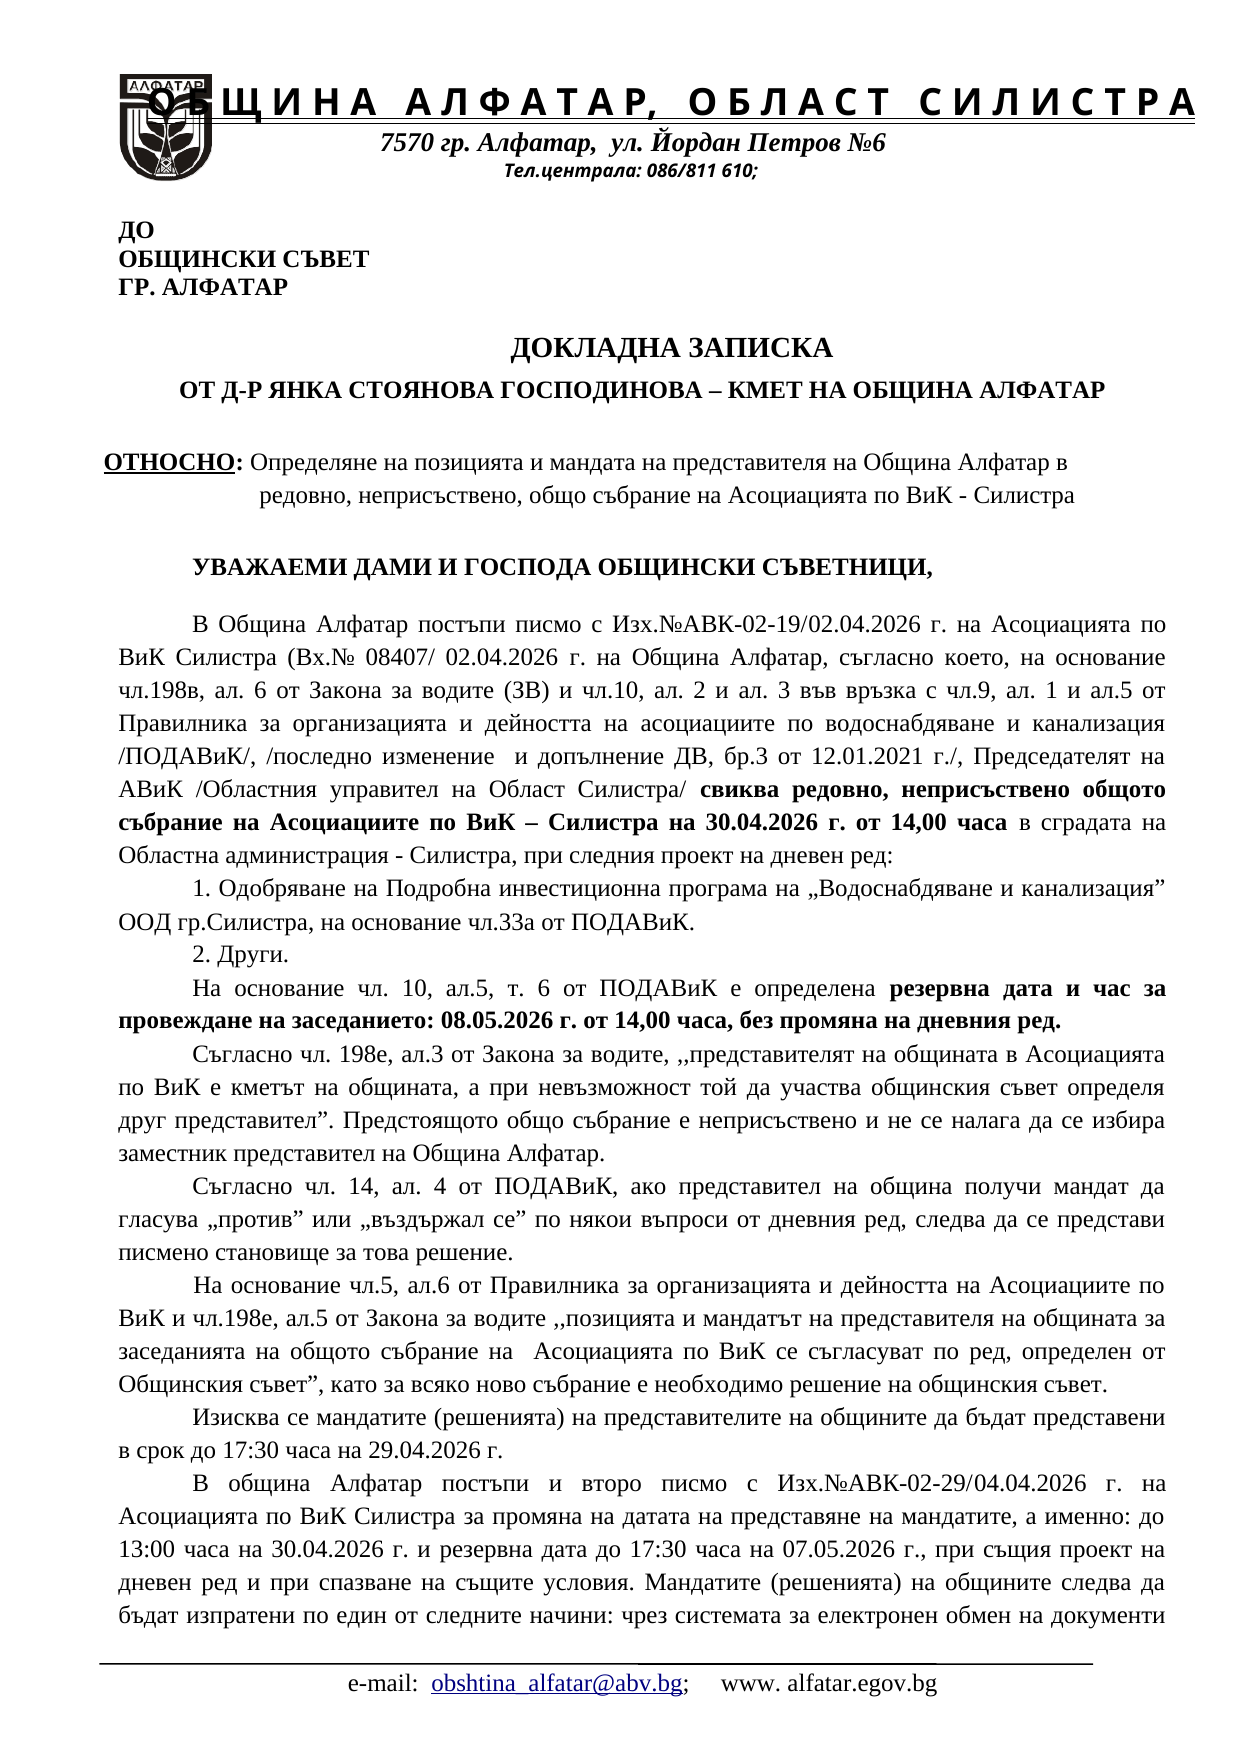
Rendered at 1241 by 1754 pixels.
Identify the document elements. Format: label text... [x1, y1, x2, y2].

text На основание чл. 10, ал.5, т. 6 от ПОДАВиК е определена резервна дата и час за провеждане на заседанието: 08.05.2026 г. от 14,00 часа, без промяна на дневния ред. [118, 973, 1167, 1034]
text ДО [118, 215, 1167, 244]
text редовно, неприсъствено, общо събрание на Асоциацията по ВиК - Силистра [222, 481, 1167, 509]
text ОТ Д-Р ЯНКА СТОЯНОВА ГОСПОДИНОВА – КМЕТ НА ОБЩИНА АЛФАТАР [118, 376, 1167, 404]
text На основание чл.5, ал.6 от Правилника за организацията и дейността на Асоциациите по ВиК и чл.198е, ал.5 от Закона за водите ,,позицията и мандатът на представителя на общината за заседанията на общото събрание на Асоциацията по ВиК се съгласуват по ред, определен от Общинския съвет”, като за всяко ново събрание е необходимо решение на общинския съвет. [118, 1270, 1167, 1398]
text ОБЩИНСКИ СЪВЕТ [118, 244, 1167, 272]
text ДОКЛАДНА ЗАПИСКА [177, 330, 1167, 363]
text УВАЖАЕМИ ДАМИ И ГОСПОДА ОБЩИНСКИ СЪВЕТНИЦИ, [192, 552, 1167, 581]
text 7570 гр. Алфатар, ул. Йордан Петров №6 [28, 126, 1240, 157]
text 1. Одобряване на Подробна инвестиционна програма на „Водоснабдяване и канализация” ООД гр.Силистра, на основание чл.33а от ПОДАВиК. [118, 873, 1167, 935]
text Тел.централа: 086/811 610; [28, 157, 1240, 183]
text Изисква се мандатите (решенията) на представителите на общините да бъдат представени в срок до 17:30 часа на 29.04.2026 г. [118, 1402, 1167, 1464]
text Съгласно чл. 198е, ал.3 от Закона за водите, ,,представителят на общината в Асоциацията по ВиК е кметът на общината, а при невъзможност той да участва общинския съвет определя друг представител”. Предстоящото общо събрание е неприсъствено и не се налага да се избира заместник представител на Община Алфатар. [118, 1039, 1167, 1166]
text В Община Алфатар постъпи писмо с Изх.№АВК-02-19/02.04.2026 г. на Асоциацията по ВиК Силистра (Вх.№ 08407/ 02.04.2026 г. на Община Алфатар, съгласно което, на основание чл.198в, ал. 6 от Закона за водите (ЗВ) и чл.10, ал. 2 и ал. 3 във връзка с чл.9, ал. 1 и ал.5 от Правилника за организацията и дейността на асоциациите по водоснабдяване и канализация /ПОДАВиК/, /последно изменение и допълнение ДВ, бр.3 от 12.01.2021 г./, Председателят на АВиК /Областния управител на Област Силистра/ свиква редовно, неприсъствено общото събрание на Асоциациите по ВиК – Силистра на 30.04.2026 г. от 14,00 часа в сградата на Областна администрация - Силистра, при следния проект на дневен ред: [118, 609, 1167, 869]
text 2. Други. [118, 939, 1167, 968]
text О Б Щ И Н А А Л Ф А Т А Р, О Б Л А С Т С И Л И С Т Р А [28, 75, 1240, 126]
text Съгласно чл. 14, ал. 4 от ПОДАВиК, ако представител на община получи мандат да гласува „против” или „въздържал се” по някои въпроси от дневния ред, следва да се представи писмено становище за това решение. [118, 1171, 1167, 1266]
text В община Алфатар постъпи и второ писмо с Изх.№АВК-02-29/04.04.2026 г. на Асоциацията по ВиК Силистра за промяна на датата на представяне на мандатите, а именно: до 13:00 часа на 30.04.2026 г. и резервна дата до 17:30 часа на 07.05.2026 г., при същия проект на дневен ред и при спазване на същите условия. Мандатите (решенията) на общините следва да бъдат изпратени по един от следните начини: чрез системата за електронен обмен на документи [118, 1468, 1167, 1629]
text ГР. АЛФАТАР [118, 272, 1167, 301]
text ОТНОСНО: Определяне на позицията и мандата на представителя на Община Алфатар в [103, 447, 1167, 476]
